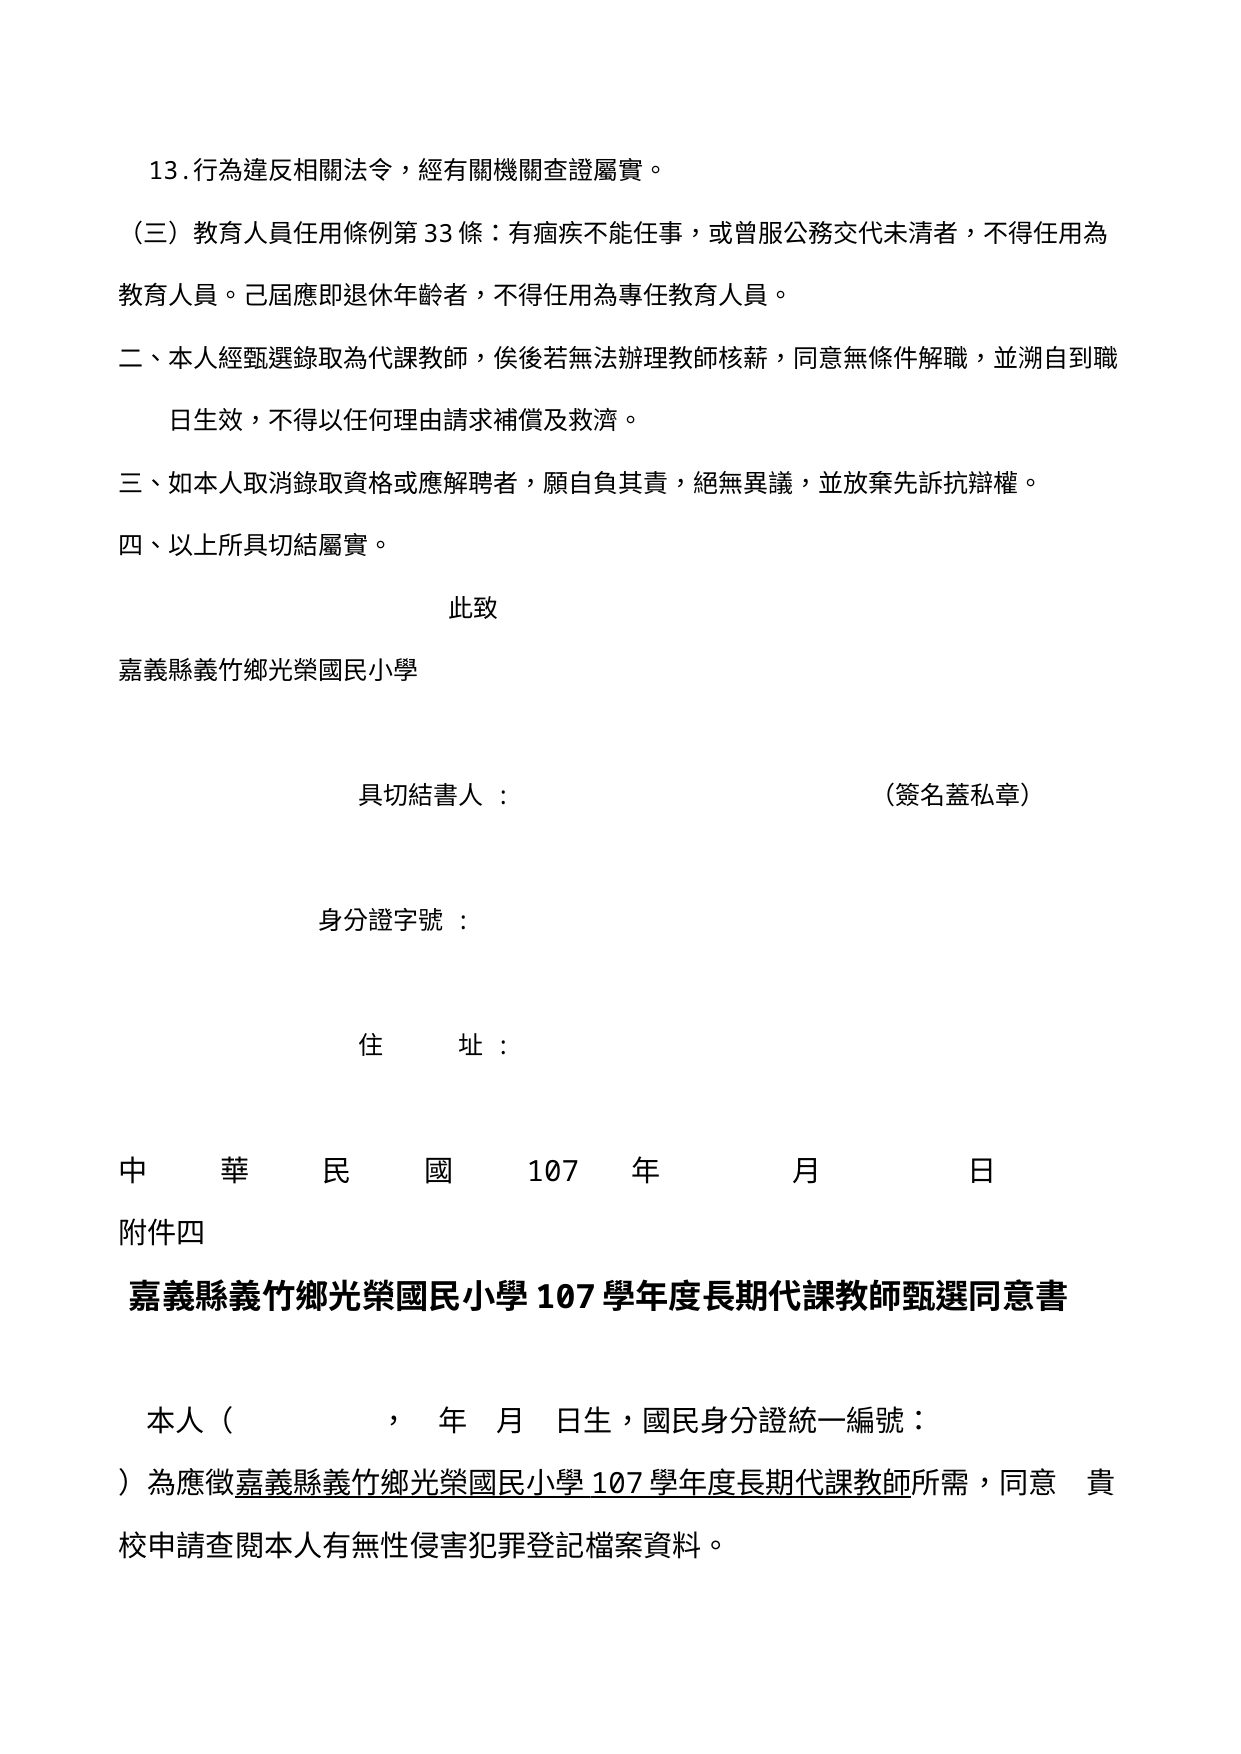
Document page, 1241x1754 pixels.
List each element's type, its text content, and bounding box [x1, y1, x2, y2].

text 附件四 [118, 1189, 1122, 1252]
text 此致 [118, 564, 1122, 627]
text 三、如本人取消錄取資格或應解聘者，願自負其責，絕無異議，並放棄先訴抗辯權。 [118, 439, 1122, 502]
text 嘉義縣義竹鄉光榮國民小學 [118, 627, 1122, 689]
text 嘉義縣義竹鄉光榮國民小學107學年度長期代課教師甄選同意書 [59, 1252, 1138, 1314]
text 本人（ ， 年 月 日生，國民身分證統一編號： ）為應徵嘉義縣義竹鄉光榮國民小學107學年度長期代課教師所需，同意 貴校申請查閱本人有無性侵害犯罪登記檔案資料。 [118, 1377, 1122, 1564]
text 住 址 : [118, 1002, 1122, 1064]
text （三）教育人員任用條例第33條：有痼疾不能任事，或曾服公務交代未清者，不得任用為教育人員。己屆應即退休年齡者，不得任用為專任教育人員。 [118, 189, 1122, 314]
text 四、以上所具切結屬實。 [118, 502, 1122, 564]
text 中 華 民 國 107 年 月 日 [118, 1127, 1122, 1189]
text 二、本人經甄選錄取為代課教師，俟後若無法辦理教師核薪，同意無條件解職，並溯自到職日生效，不得以任何理由請求補償及救濟。 [118, 314, 1122, 439]
text 具切結書人 : （簽名蓋私章） [118, 752, 1122, 814]
text 身分證字號 : [118, 877, 1122, 939]
text 13.行為違反相關法令，經有關機關查證屬實。 [118, 127, 1122, 189]
